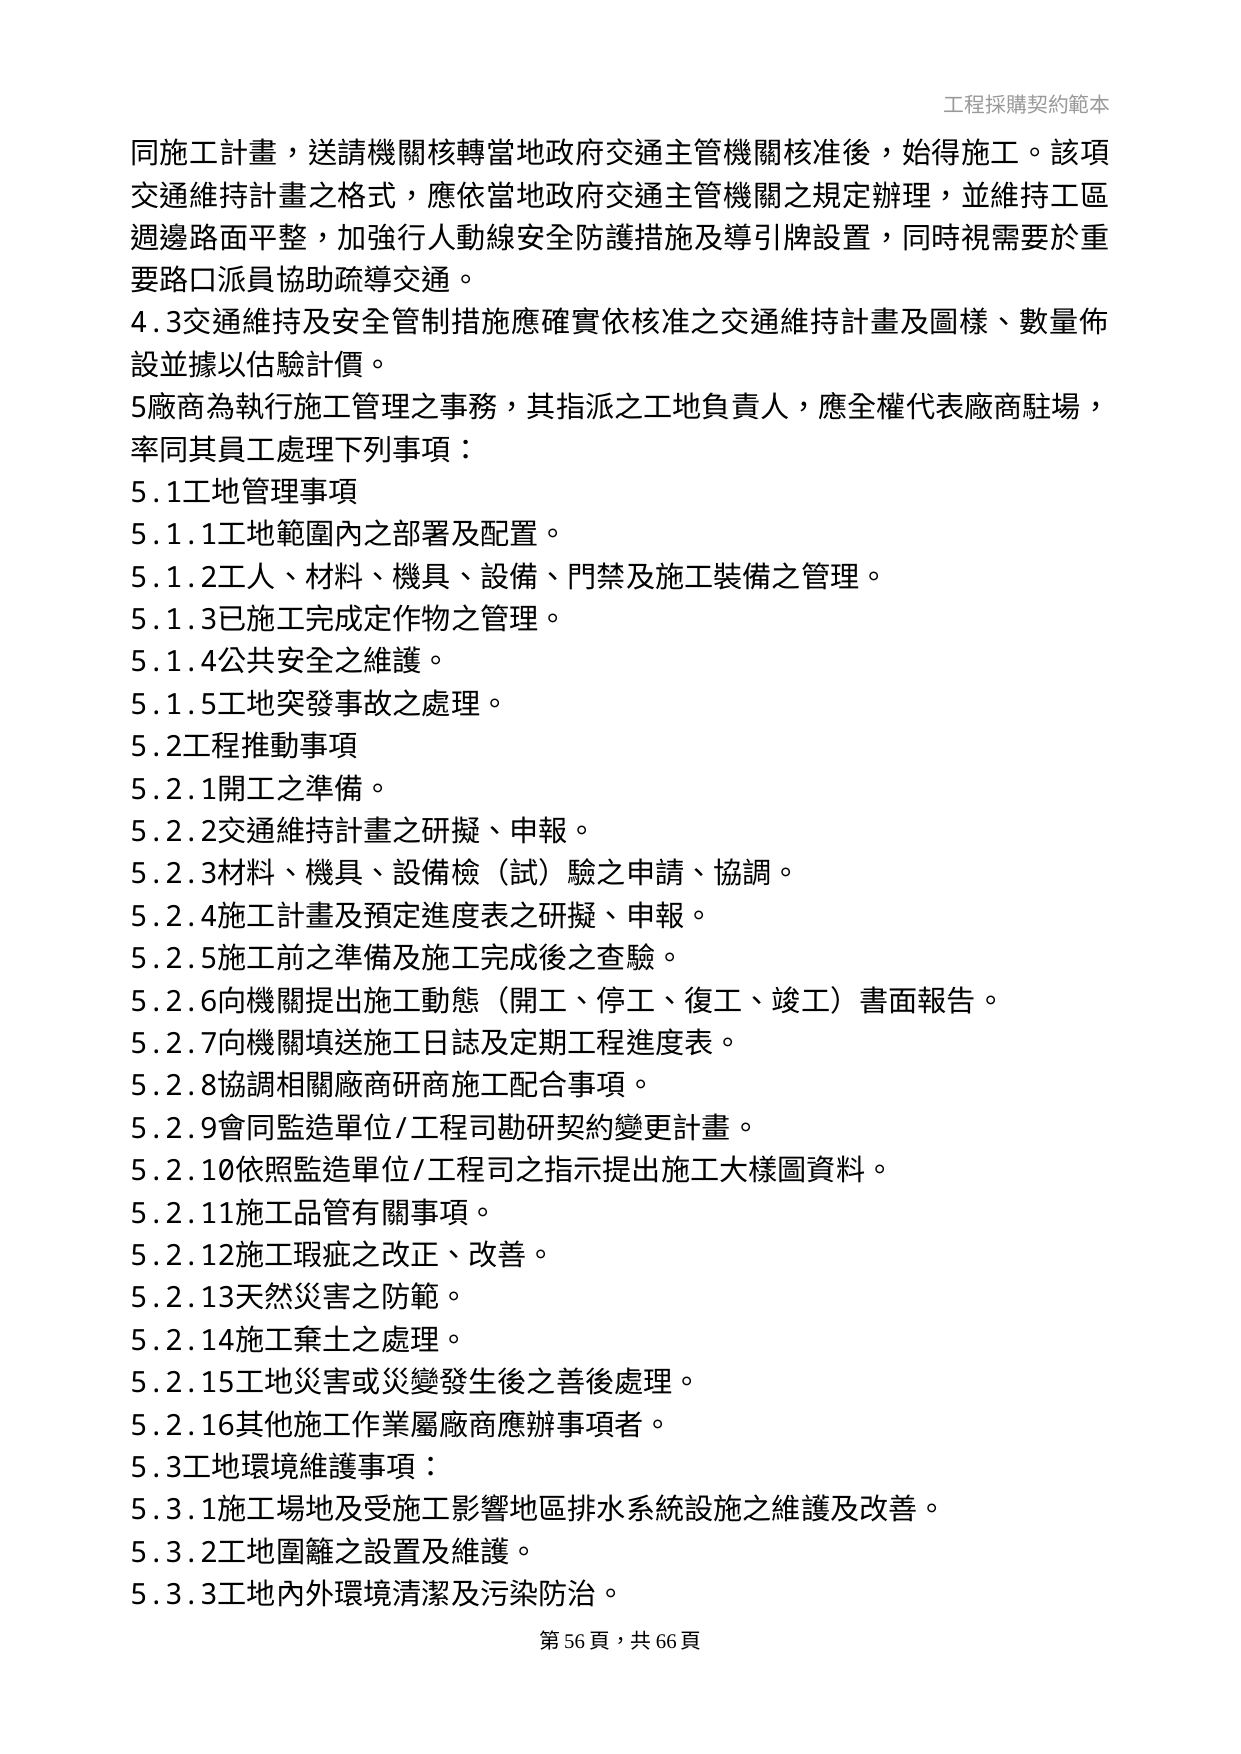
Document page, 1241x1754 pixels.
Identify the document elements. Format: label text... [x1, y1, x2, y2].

list 施工瑕疵之改正、改善。 [130, 1232, 1110, 1274]
list 已施工完成定作物之管理。 [130, 596, 1110, 638]
list 公共安全之維護。 [130, 638, 1110, 680]
list 施工品管有關事項。 [130, 1189, 1110, 1232]
list 施工計畫及預定進度表之研擬、申報。 [130, 892, 1110, 935]
list 向機關填送施工日誌及定期工程進度表。 [130, 1019, 1110, 1062]
list 材料、機具、設備檢（試）驗之申請、協調。 [130, 850, 1110, 892]
list 同施工計畫，送請機關核轉當地政府交通主管機關核准後，始得施工。該項交通維持計畫之格式，應依當地政府交通主管機關之規定辦理，並維持工區週邊路面平整，加強行人動線安全防護措施及導引牌設置，同時視需要於重要路口派員協助疏導交通。 [130, 130, 1110, 299]
list 工程推動事項 [130, 723, 1110, 765]
list 工地內外環境清潔及污染防治。 [130, 1571, 1110, 1613]
list 向機關提出施工動態（開工、停工、復工、竣工）書面報告。 [130, 977, 1110, 1019]
list 開工之準備。 [130, 765, 1110, 808]
list 工地範圍內之部署及配置。 [130, 511, 1110, 553]
list 會同監造單位/工程司勘研契約變更計畫。 [130, 1104, 1110, 1147]
list 工地災害或災變發生後之善後處理。 [130, 1359, 1110, 1401]
list 交通維持計畫之研擬、申報。 [130, 808, 1110, 850]
list 協調相關廠商研商施工配合事項。 [130, 1062, 1110, 1104]
list 工地環境維護事項： [130, 1443, 1110, 1486]
list 施工場地及受施工影響地區排水系統設施之維護及改善。 [130, 1486, 1110, 1528]
list 工地管理事項 [130, 468, 1110, 511]
list 廠商為執行施工管理之事務，其指派之工地負責人，應全權代表廠商駐場，率同其員工處理下列事項： [130, 384, 1110, 468]
list 施工前之準備及施工完成後之查驗。 [130, 935, 1110, 977]
list 交通維持及安全管制措施應確實依核准之交通維持計畫及圖樣、數量佈設並據以估驗計價。 [130, 299, 1110, 384]
list 依照監造單位/工程司之指示提出施工大樣圖資料。 [130, 1147, 1110, 1189]
list 其他施工作業屬廠商應辦事項者。 [130, 1401, 1110, 1443]
list 施工棄土之處理。 [130, 1316, 1110, 1359]
list 天然災害之防範。 [130, 1274, 1110, 1316]
list 工地突發事故之處理。 [130, 680, 1110, 723]
list 工地圍籬之設置及維護。 [130, 1528, 1110, 1571]
list 工人、材料、機具、設備、門禁及施工裝備之管理。 [130, 553, 1110, 596]
